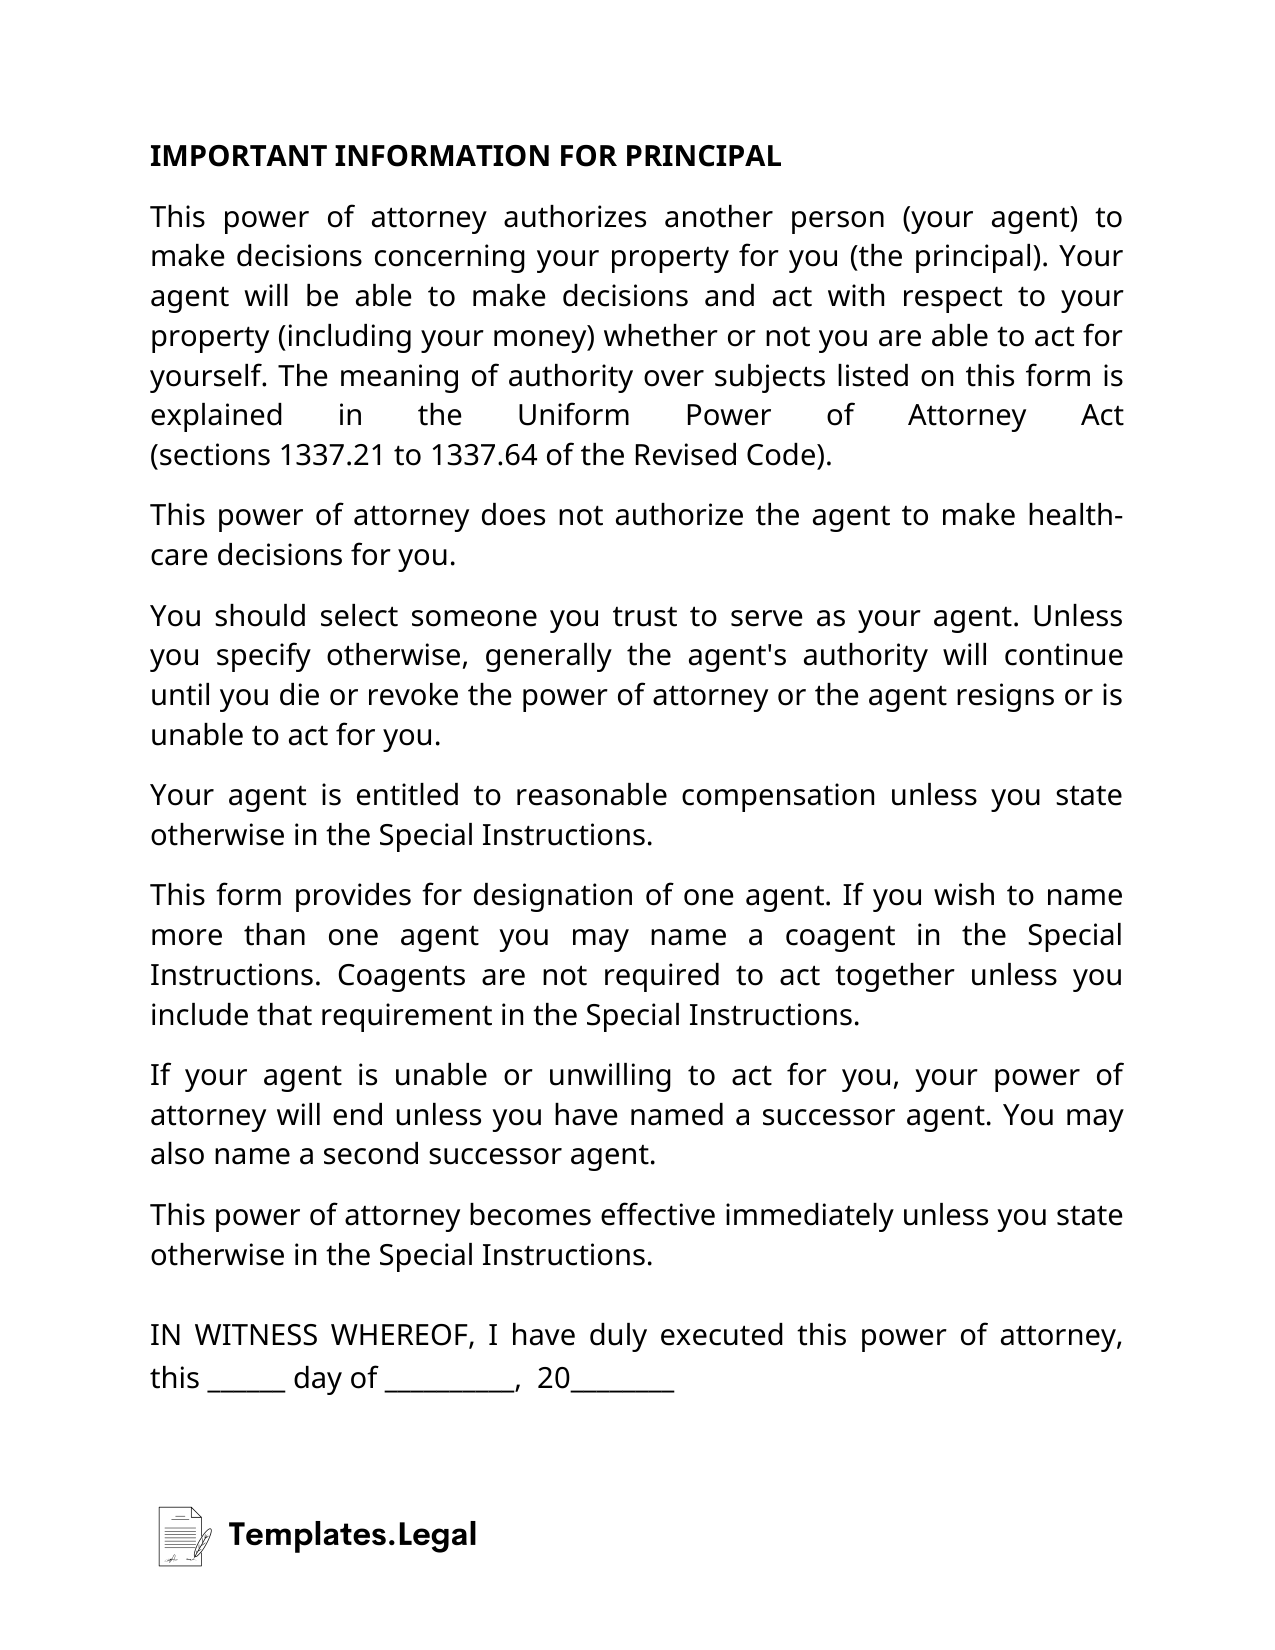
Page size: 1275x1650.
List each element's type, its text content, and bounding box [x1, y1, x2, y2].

text Your agent is entitled to reasonable compensation unless you state otherwise in the Special Instructions. [150, 774, 1125, 854]
text This form provides for designation of one agent. If you wish to name more than one agent you may name a coagent in the Special Instructions. Coagents are not required to act together unless you include that requirement in the Special Instructions. [150, 875, 1125, 1033]
text This power of attorney does not authorize the agent to make health-care decisions for you. [150, 495, 1125, 574]
text IMPORTANT INFORMATION FOR PRINCIPAL [150, 136, 1125, 175]
text If your agent is unable or unwilling to act for you, your power of attorney will end unless you have named a successor agent. You may also name a second successor agent. [150, 1054, 1125, 1173]
text This power of attorney becomes effective immediately unless you state otherwise in the Special Instructions. [150, 1194, 1125, 1273]
text You should select someone you trust to serve as your agent. Unless you specify otherwise, generally the agent's authority will continue until you die or revoke the power of attorney or the agent resigns or is unable to act for you. [150, 595, 1125, 754]
text IN WITNESS WHEREOF, I have duly executed this power of attorney, this ______ day of __________, 20________ [150, 1314, 1125, 1397]
text This power of attorney authorizes another person (your agent) to make decisions concerning your property for you (the principal). Your agent will be able to make decisions and act with respect to your property (including your money) whether or not you are able to act for yourself. The meaning of authority over subjects listed on this form is explained in the Uniform Power of Attorney Act (sections 1337.21 to 1337.64 of the Revised Code). [150, 196, 1125, 474]
